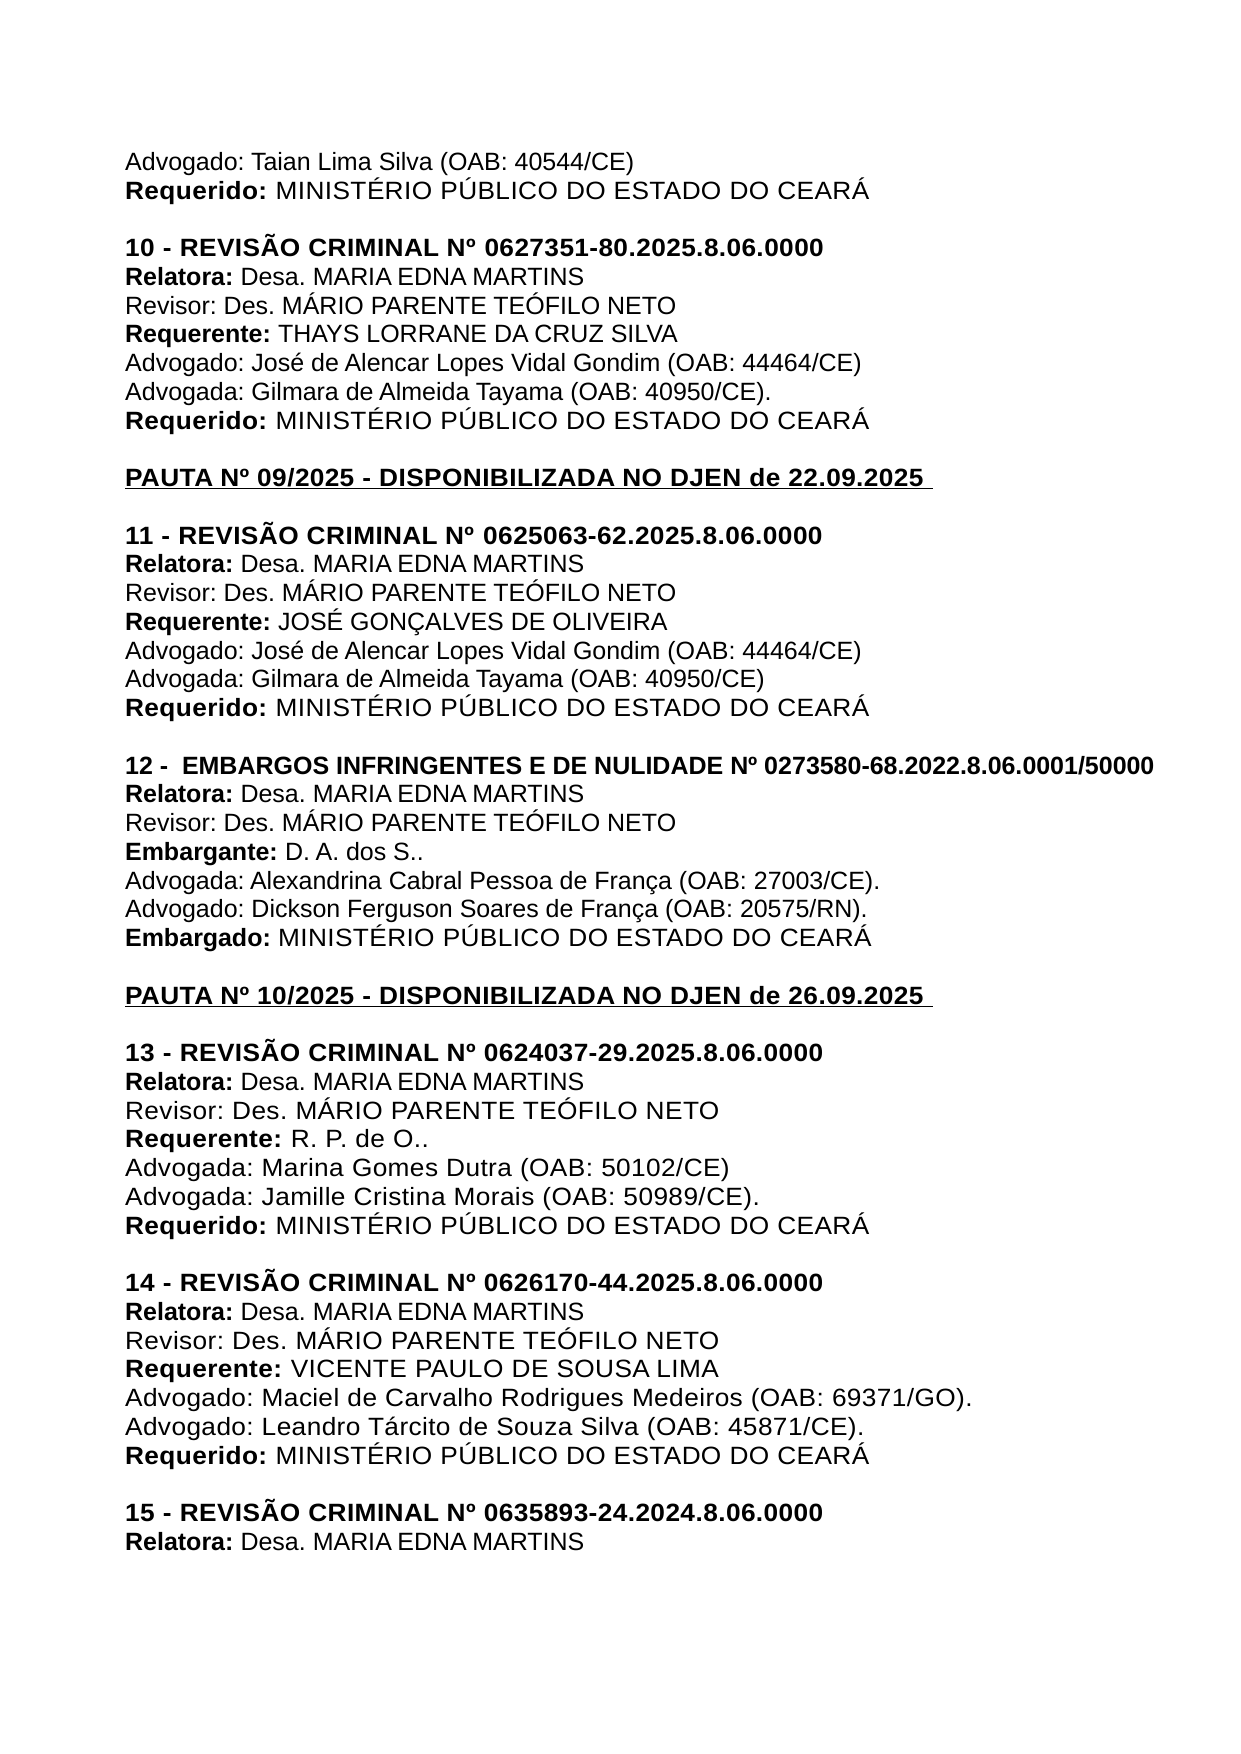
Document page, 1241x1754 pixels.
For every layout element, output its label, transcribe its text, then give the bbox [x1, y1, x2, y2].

text Revisor: Des. MÁRIO PARENTE TEÓFILO NETO [125, 578, 1158, 607]
text Requerido: MINISTÉRIO PÚBLICO DO ESTADO DO CEARÁ [125, 693, 1158, 722]
text Advogado: José de Alencar Lopes Vidal Gondim (OAB: 44464/CE) [125, 348, 1158, 377]
text Requerido: MINISTÉRIO PÚBLICO DO ESTADO DO CEARÁ [125, 1441, 1159, 1469]
text Relatora: Desa. MARIA EDNA MARTINS [125, 1067, 1158, 1096]
text PAUTA Nº 09/2025 - DISPONIBILIZADA NO DJEN de 22.09.2025 [125, 463, 1158, 492]
text Revisor: Des. MÁRIO PARENTE TEÓFILO NETO [125, 291, 1158, 319]
text Advogado: Taian Lima Silva (OAB: 40544/CE) [125, 147, 1158, 176]
text 13 - REVISÃO CRIMINAL Nº 0624037-29.2025.8.06.0000 [125, 1038, 1159, 1067]
text Advogado: Maciel de Carvalho Rodrigues Medeiros (OAB: 69371/GO). [125, 1383, 1159, 1412]
text 15 - REVISÃO CRIMINAL Nº 0635893-24.2024.8.06.0000 [125, 1498, 1159, 1527]
text Requerido: MINISTÉRIO PÚBLICO DO ESTADO DO CEARÁ [125, 406, 1158, 434]
text 11 - REVISÃO CRIMINAL Nº 0625063-62.2025.8.06.0000 [125, 521, 1158, 549]
text Advogado: Leandro Tárcito de Souza Silva (OAB: 45871/CE). [125, 1412, 1159, 1441]
text Advogado: Dickson Ferguson Soares de França (OAB: 20575/RN). [125, 894, 1158, 923]
text Advogada: Marina Gomes Dutra (OAB: 50102/CE) [125, 1153, 1159, 1182]
text Requerido: MINISTÉRIO PÚBLICO DO ESTADO DO CEARÁ [125, 176, 1158, 204]
text Advogada: Alexandrina Cabral Pessoa de França (OAB: 27003/CE). [125, 866, 1158, 894]
text Advogada: Gilmara de Almeida Tayama (OAB: 40950/CE). [125, 377, 1158, 406]
text Requerente: JOSÉ GONÇALVES DE OLIVEIRA [125, 607, 1158, 636]
text Advogado: José de Alencar Lopes Vidal Gondim (OAB: 44464/CE) [125, 636, 1158, 664]
text PAUTA Nº 10/2025 - DISPONIBILIZADA NO DJEN de 26.09.2025 [125, 981, 1158, 1009]
text Requerente: THAYS LORRANE DA CRUZ SILVA [125, 319, 1158, 348]
text Advogada: Jamille Cristina Morais (OAB: 50989/CE). [125, 1182, 1159, 1211]
text Relatora: Desa. MARIA EDNA MARTINS [125, 779, 1158, 808]
text Advogada: Gilmara de Almeida Tayama (OAB: 40950/CE) [125, 664, 1158, 693]
text Revisor: Des. MÁRIO PARENTE TEÓFILO NETO [125, 1096, 1158, 1124]
text 14 - REVISÃO CRIMINAL Nº 0626170-44.2025.8.06.0000 [125, 1268, 1159, 1297]
text Embargado: MINISTÉRIO PÚBLICO DO ESTADO DO CEARÁ [125, 923, 1158, 952]
text Relatora: Desa. MARIA EDNA MARTINS [125, 1527, 1158, 1556]
text Requerido: MINISTÉRIO PÚBLICO DO ESTADO DO CEARÁ [125, 1211, 1159, 1239]
text Revisor: Des. MÁRIO PARENTE TEÓFILO NETO [125, 808, 1158, 837]
text Revisor: Des. MÁRIO PARENTE TEÓFILO NETO [125, 1326, 1158, 1354]
text Requerente: R. P. de O.. [125, 1124, 1159, 1153]
text Embargante: D. A. dos S.. [125, 837, 1158, 866]
text 10 - REVISÃO CRIMINAL Nº 0627351-80.2025.8.06.0000 [125, 233, 1158, 262]
text Relatora: Desa. MARIA EDNA MARTINS [125, 1297, 1158, 1326]
text Requerente: VICENTE PAULO DE SOUSA LIMA [125, 1354, 1159, 1383]
text Relatora: Desa. MARIA EDNA MARTINS [125, 262, 1158, 291]
text 12 - EMBARGOS INFRINGENTES E DE NULIDADE Nº 0273580-68.2022.8.06.0001/50000 [125, 751, 1158, 779]
text Relatora: Desa. MARIA EDNA MARTINS [125, 549, 1158, 578]
